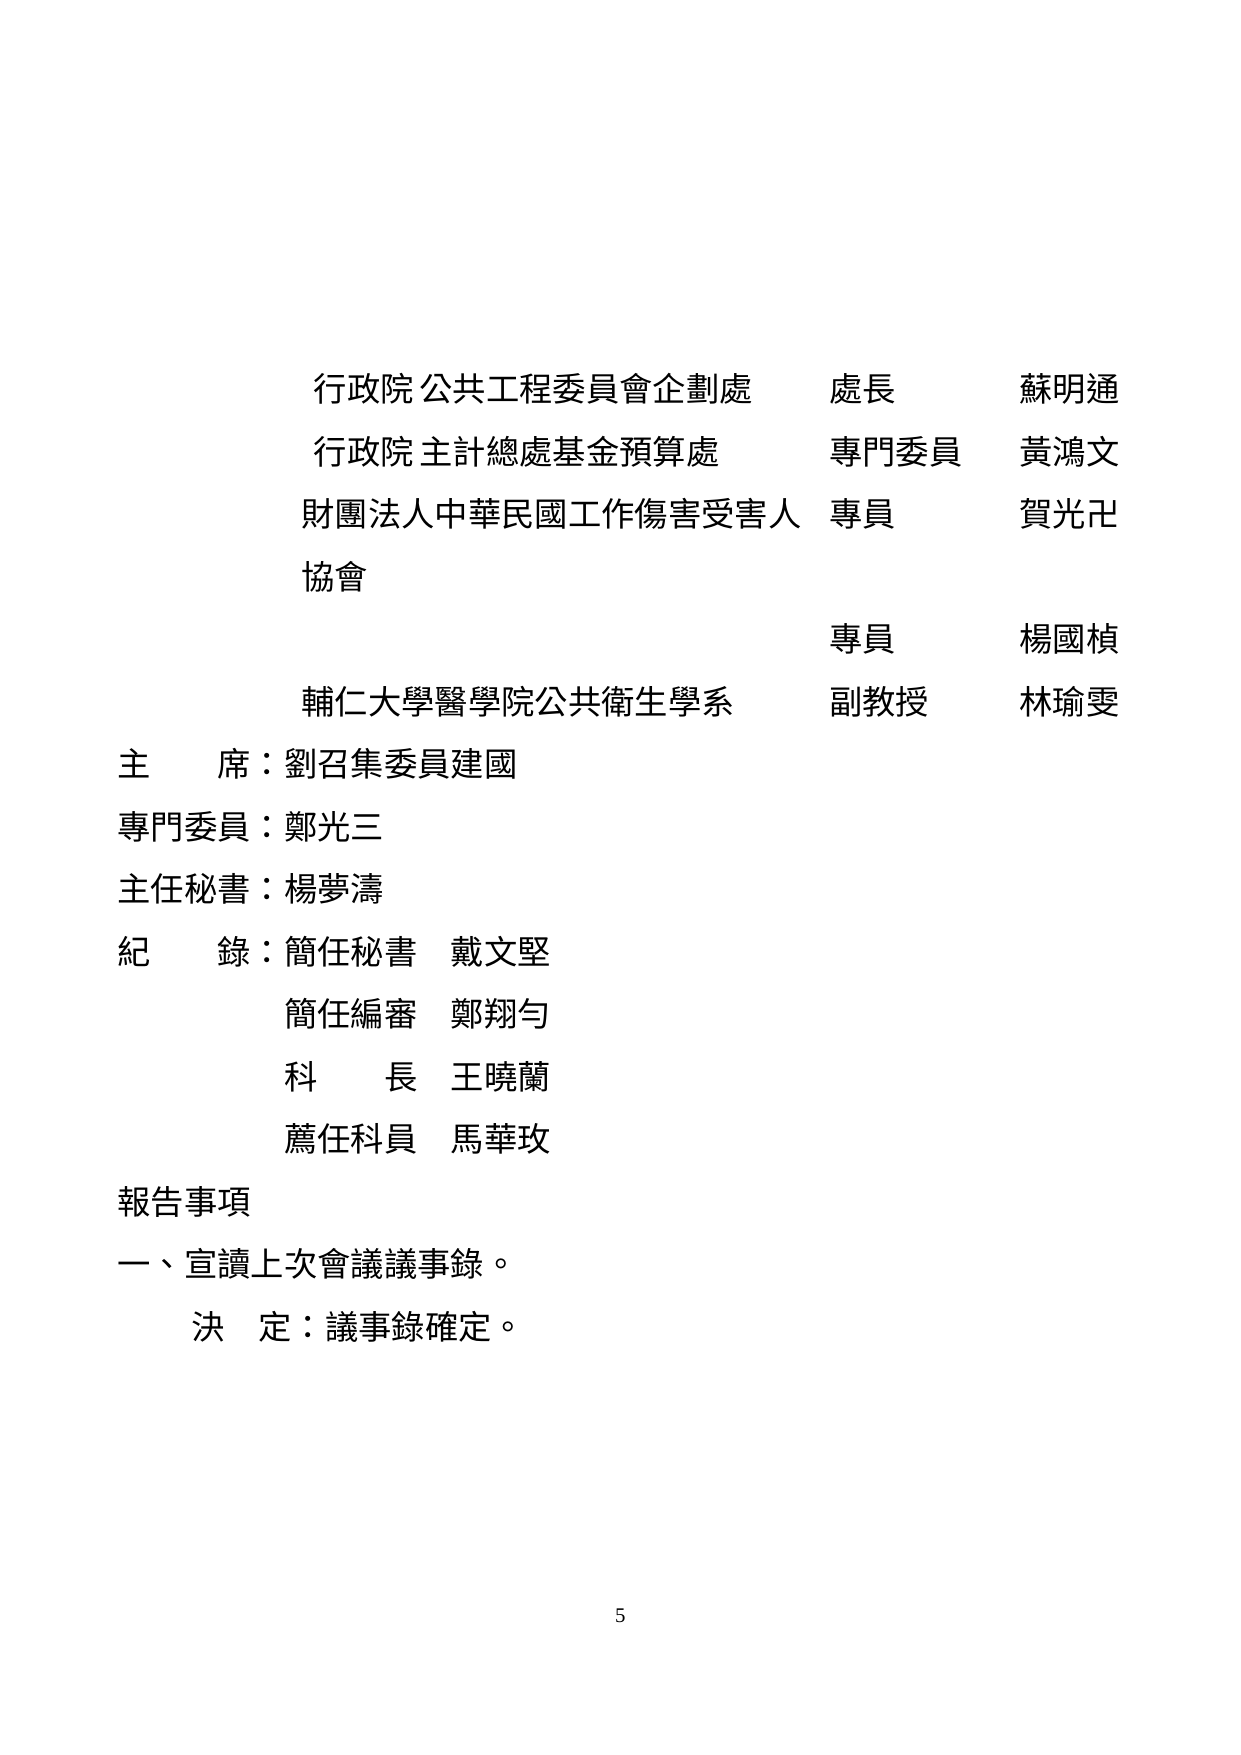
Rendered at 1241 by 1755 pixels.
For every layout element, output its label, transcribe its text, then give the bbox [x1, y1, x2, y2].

text 簡任編審 鄭翔勻 [117, 971, 1122, 1033]
text 報告事項 [117, 1158, 1122, 1221]
table_cell 黃鴻文 [1007, 408, 1122, 471]
table_cell 蘇明通 [1007, 346, 1122, 408]
text 專門委員：鄭光三 [117, 783, 1122, 846]
table_cell 副教授 [826, 658, 1007, 721]
table_cell 處長 [826, 346, 1007, 408]
table_cell 行政院 [298, 346, 416, 408]
table_cell [118, 408, 298, 471]
table_cell 賀光卍 [1007, 471, 1122, 596]
table_cell [118, 346, 298, 408]
text 紀 錄：簡任秘書 戴文堅 [117, 908, 1122, 971]
text 決 定：議事錄確定。 [191, 1283, 1122, 1346]
table_cell 專員 [826, 471, 1007, 596]
table_cell 楊國楨 [1007, 596, 1122, 658]
table_cell [811, 596, 826, 658]
table_cell [298, 596, 811, 658]
table_cell 專門委員 [826, 408, 1007, 471]
table_cell 財團法人中華民國工作傷害受害人協會 [298, 471, 811, 596]
table_cell [811, 658, 826, 721]
table_cell [811, 471, 826, 596]
table_cell 主計總處基金預算處 [416, 408, 811, 471]
table_cell [118, 471, 298, 596]
text 一、宣讀上次會議議事錄。 [117, 1221, 1122, 1283]
table_cell [811, 346, 826, 408]
table_cell 輔仁大學醫學院公共衛生學系 [298, 658, 811, 721]
table_cell 林瑜雯 [1007, 658, 1122, 721]
table_cell 公共工程委員會企劃處 [416, 346, 811, 408]
text 薦任科員 馬華玫 [117, 1096, 1122, 1158]
text 科 長 王曉蘭 [117, 1033, 1122, 1096]
table_cell [118, 658, 298, 721]
text 主 席：劉召集委員建國 [117, 721, 1182, 783]
table_cell [811, 408, 826, 471]
table_cell 行政院 [298, 408, 416, 471]
text 主任秘書：楊夢濤 [117, 846, 1122, 908]
table_cell 專員 [826, 596, 1007, 658]
table_cell [118, 596, 298, 658]
